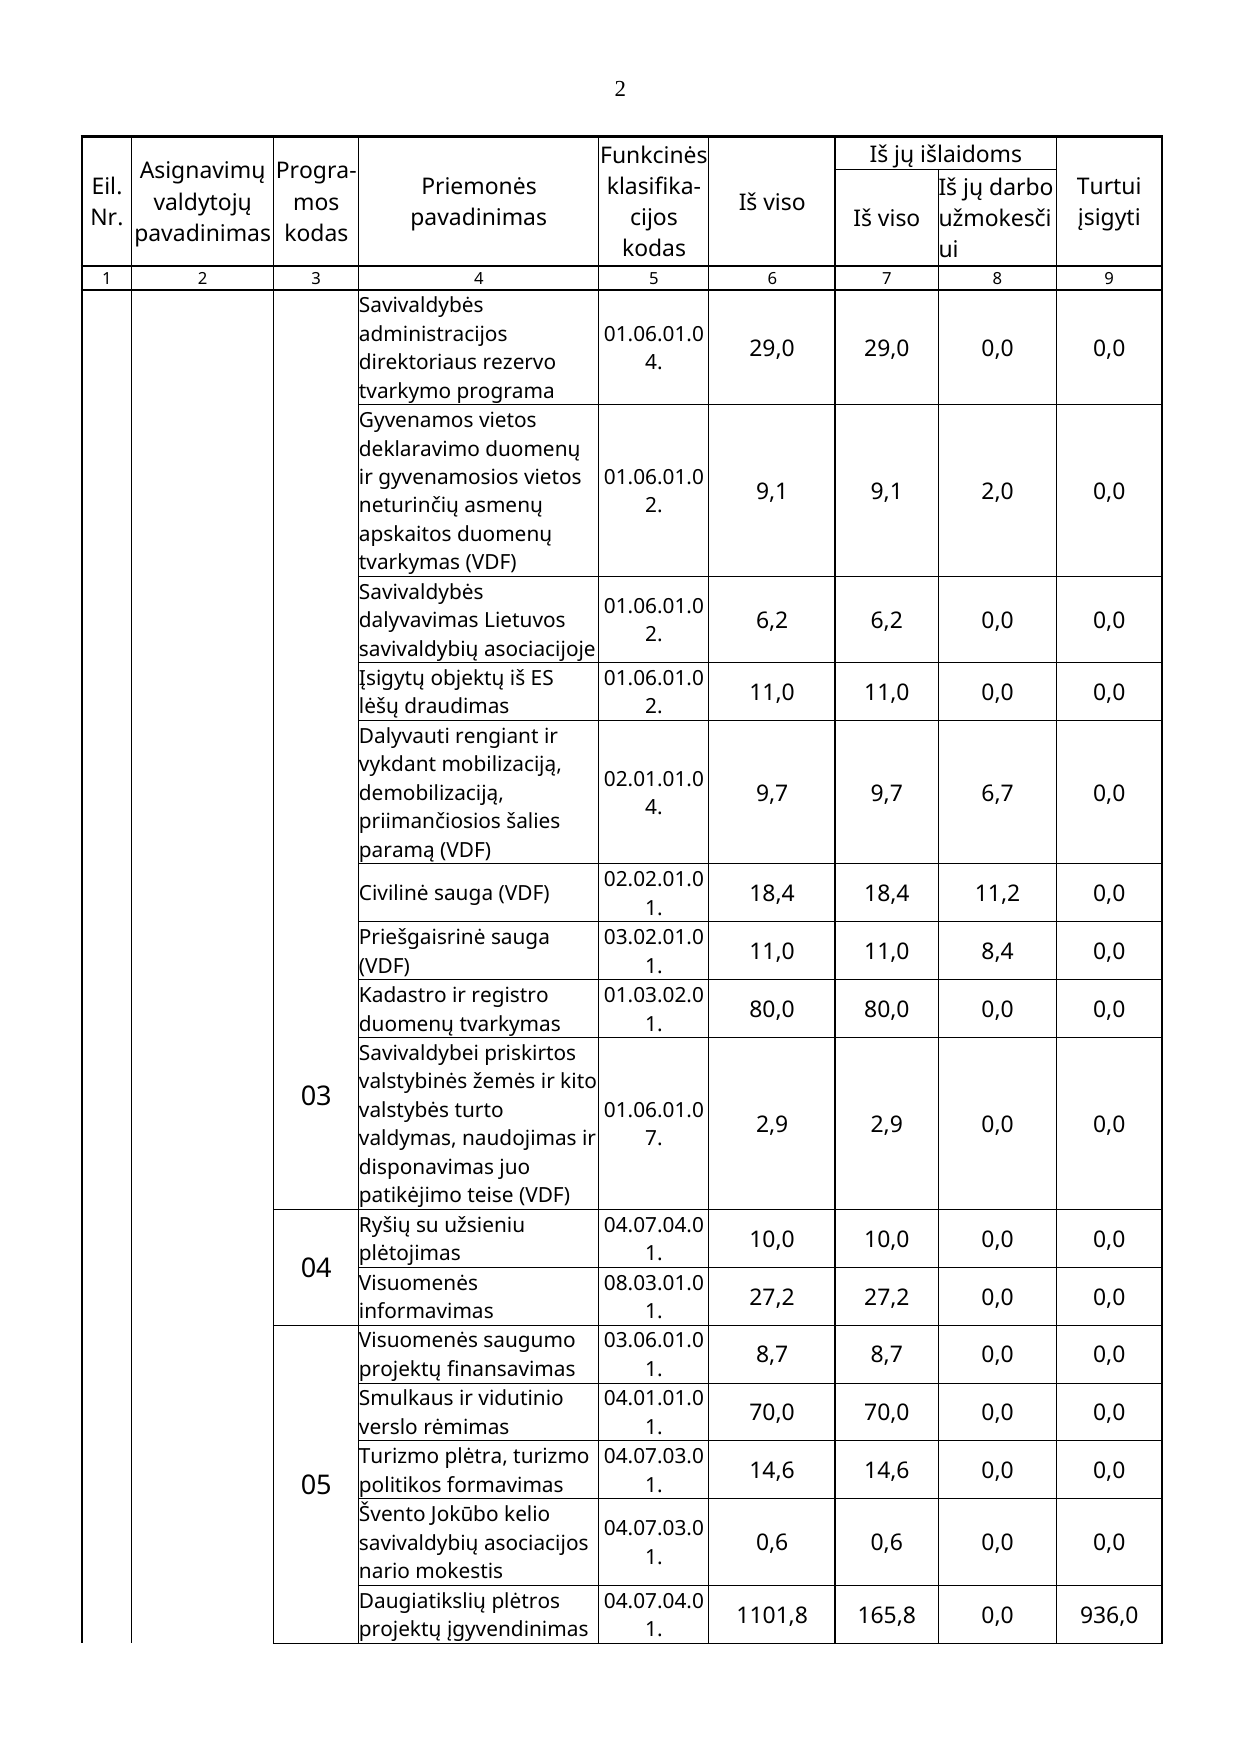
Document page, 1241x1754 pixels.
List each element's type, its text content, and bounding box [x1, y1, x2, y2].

table_header Asignavimų valdytojų pavadinimas [132, 138, 273, 264]
table_cell 936,0 [1057, 1586, 1161, 1643]
table_cell 04.07.04.01. [599, 1586, 708, 1643]
table_cell 0,0 [1057, 1210, 1161, 1267]
table_cell 02.01.01.04. [599, 721, 708, 863]
table_cell Iš viso [836, 170, 938, 264]
table_cell 0,0 [939, 291, 1056, 404]
table_cell 0,0 [939, 1441, 1056, 1498]
table_cell 9,7 [709, 721, 834, 863]
table_cell 0,0 [1057, 1326, 1161, 1382]
table_cell 1101,8 [709, 1586, 834, 1643]
table_cell Visuomenės informavimas [359, 1268, 598, 1324]
table_cell 8,4 [939, 922, 1056, 979]
table_cell [274, 291, 358, 979]
table_cell 7 [836, 267, 938, 289]
table_cell 11,2 [939, 864, 1056, 921]
table_cell Kadastro ir registro duomenų tvarkymas [359, 980, 598, 1037]
table_cell 165,8 [836, 1586, 938, 1643]
table_cell 01.06.01.02. [599, 405, 708, 576]
table_cell 14,6 [836, 1441, 938, 1498]
table_cell Įsigytų objektų iš ES lėšų draudimas [359, 663, 598, 720]
table_cell 8 [939, 267, 1056, 289]
table_cell 9 [1057, 267, 1161, 289]
table_header Iš viso [709, 138, 834, 264]
table_header Turtui įsigyti [1057, 138, 1161, 264]
table_cell Visuomenės saugumo projektų finansavimas [359, 1326, 598, 1382]
table_cell 04.07.03.01. [599, 1499, 708, 1585]
table_header Priemonės pavadinimas [359, 138, 598, 264]
table_cell Dalyvauti rengiant ir vykdant mobilizaciją, demobilizaciją, priimančiosios šalies paramą (VDF) [359, 721, 598, 863]
table_cell 01.06.01.04. [599, 291, 708, 404]
table_cell 9,7 [836, 721, 938, 863]
table_cell 8,7 [709, 1326, 834, 1382]
table_cell 0,0 [939, 577, 1056, 662]
table_cell 0,0 [939, 980, 1056, 1037]
table_cell 0,6 [836, 1499, 938, 1585]
table_cell Daugiatikslių plėtros projektų įgyvendinimas [359, 1586, 598, 1643]
table_cell 0,0 [1057, 980, 1161, 1037]
table_cell Savivaldybės administracijos direktoriaus rezervo tvarkymo programa [359, 291, 598, 404]
table_cell 03 [274, 979, 358, 1209]
table_cell 0,0 [1057, 864, 1161, 921]
table_cell 1 [83, 267, 131, 289]
table_cell 2 [132, 267, 273, 289]
table_cell 80,0 [836, 980, 938, 1037]
table_cell 01.06.01.02. [599, 663, 708, 720]
table_cell 0,0 [939, 663, 1056, 720]
table_cell 0,0 [939, 1210, 1056, 1267]
table_cell 3 [274, 267, 358, 289]
table_cell 18,4 [709, 864, 834, 921]
table_cell 0,0 [939, 1326, 1056, 1382]
table_cell Iš jų darbo užmokesčiui [939, 170, 1056, 264]
table_cell 0,0 [939, 1586, 1056, 1643]
table_cell 0,0 [1057, 663, 1161, 720]
table_cell 0,6 [709, 1499, 834, 1585]
table_cell 11,0 [709, 922, 834, 979]
table_cell 0,0 [1057, 577, 1161, 662]
table_cell 70,0 [836, 1384, 938, 1440]
table_cell 18,4 [836, 864, 938, 921]
table_cell 08.03.01.01. [599, 1268, 708, 1324]
table_header Eil. Nr. [83, 138, 131, 264]
table_cell 04 [274, 1210, 358, 1324]
table_cell 0,0 [939, 1268, 1056, 1324]
table_cell 05 [274, 1326, 358, 1643]
table_cell 0,0 [1057, 1038, 1161, 1209]
table_cell 11,0 [836, 663, 938, 720]
table_cell 0,0 [1057, 405, 1161, 576]
table_cell 02.02.01.01. [599, 864, 708, 921]
table_cell 0,0 [1057, 1499, 1161, 1585]
table_cell 4 [359, 267, 598, 289]
table_cell 8,7 [836, 1326, 938, 1382]
table_cell 03.06.01.01. [599, 1326, 708, 1382]
table_cell 10,0 [836, 1210, 938, 1267]
table_cell 03.02.01.01. [599, 922, 708, 979]
table_cell Smulkaus ir vidutinio verslo rėmimas [359, 1384, 598, 1440]
table_cell [83, 291, 131, 1643]
table_cell 6,2 [709, 577, 834, 662]
table_cell 04.07.04.01. [599, 1210, 708, 1267]
table_cell 2,0 [939, 405, 1056, 576]
table_cell Ryšių su užsieniu plėtojimas [359, 1210, 598, 1267]
table_cell 0,0 [1057, 922, 1161, 979]
table_cell 29,0 [836, 291, 938, 404]
table_cell 5 [599, 267, 708, 289]
table_cell 80,0 [709, 980, 834, 1037]
table_cell 9,1 [709, 405, 834, 576]
table_header Funkcinės klasifika-cijos kodas [599, 138, 708, 264]
table_cell 11,0 [709, 663, 834, 720]
table_header Iš jų išlaidoms [836, 138, 1056, 169]
table_cell Turizmo plėtra, turizmo politikos formavimas [359, 1441, 598, 1498]
table_cell Gyvenamos vietos deklaravimo duomenų ir gyvenamosios vietos neturinčių asmenų apskaitos duomenų tvarkymas (VDF) [359, 405, 598, 576]
table_cell 11,0 [836, 922, 938, 979]
table_cell 0,0 [1057, 1441, 1161, 1498]
table_cell 01.06.01.07. [599, 1038, 708, 1209]
table_cell 14,6 [709, 1441, 834, 1498]
table_cell 6 [709, 267, 834, 289]
table_cell 6,7 [939, 721, 1056, 863]
table_header Progra-mos kodas [274, 138, 358, 264]
table_cell 0,0 [939, 1038, 1056, 1209]
table_cell Civilinė sauga (VDF) [359, 864, 598, 921]
table_cell [132, 291, 273, 1643]
table_cell Savivaldybės dalyvavimas Lietuvos savivaldybių asociacijoje [359, 577, 598, 662]
table_cell 70,0 [709, 1384, 834, 1440]
table_cell 29,0 [709, 291, 834, 404]
table_cell 0,0 [1057, 721, 1161, 863]
table_cell 04.01.01.01. [599, 1384, 708, 1440]
table_cell 10,0 [709, 1210, 834, 1267]
table_cell 04.07.03.01. [599, 1441, 708, 1498]
table_cell 6,2 [836, 577, 938, 662]
table_cell 2,9 [709, 1038, 834, 1209]
table_cell Švento Jokūbo kelio savivaldybių asociacijos nario mokestis [359, 1499, 598, 1585]
table_cell 01.03.02.01. [599, 980, 708, 1037]
table_cell 0,0 [939, 1499, 1056, 1585]
table_cell 9,1 [836, 405, 938, 576]
table_cell Savivaldybei priskirtos valstybinės žemės ir kito valstybės turto valdymas, naudojimas ir disponavimas juo patikėjimo teise (VDF) [359, 1038, 598, 1209]
table_cell 27,2 [836, 1268, 938, 1324]
table_cell 27,2 [709, 1268, 834, 1324]
table_cell 0,0 [1057, 1384, 1161, 1440]
table_cell Priešgaisrinė sauga (VDF) [359, 922, 598, 979]
table_cell 2,9 [836, 1038, 938, 1209]
table_cell 0,0 [1057, 291, 1161, 404]
table_cell 01.06.01.02. [599, 577, 708, 662]
table_cell 0,0 [1057, 1268, 1161, 1324]
table_cell 0,0 [939, 1384, 1056, 1440]
